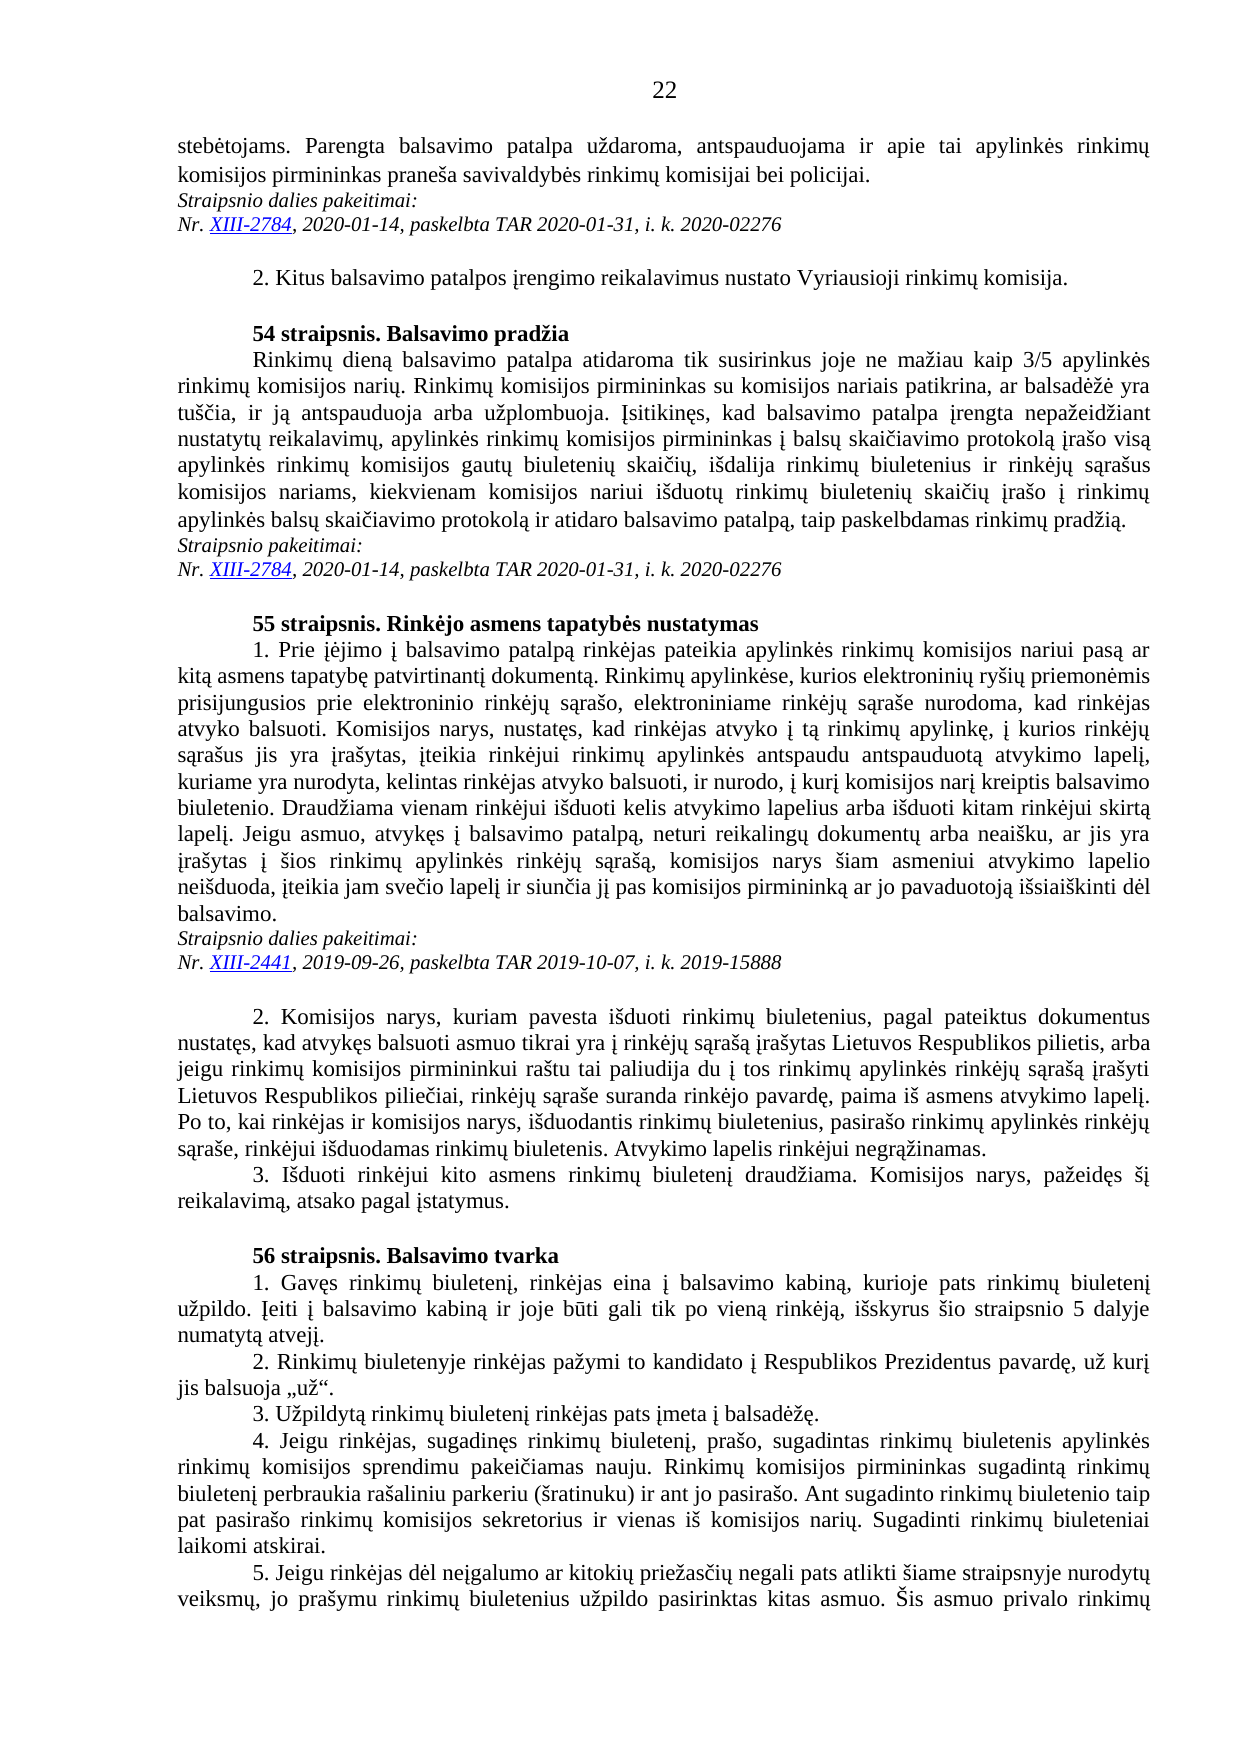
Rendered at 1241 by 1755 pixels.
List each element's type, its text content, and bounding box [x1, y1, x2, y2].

text Straipsnio dalies pakeitimai: [177, 188, 1152, 212]
text 55 straipsnis. Rinkėjo asmens tapatybės nustatymas [177, 610, 1152, 636]
text 5. Jeigu rinkėjas dėl neįgalumo ar kitokių priežasčių negali pats atlikti šiame straipsnyje nurodytų veiksmų, jo prašymu rinkimų biuletenius užpildo pasirinktas kitas asmuo. Šis asmuo privalo rinkimų [177, 1559, 1152, 1611]
text Straipsnio dalies pakeitimai: [177, 926, 1152, 950]
text Nr. XIII-2441, 2019-09-26, paskelbta TAR 2019-10-07, i. k. 2019-15888 [177, 950, 1152, 974]
text Rinkimų dieną balsavimo patalpa atidaroma tik susirinkus joje ne mažiau kaip 3/5 apylinkės rinkimų komisijos narių. Rinkimų komisijos pirmininkas su komisijos nariais patikrina, ar balsadėžė yra tuščia, ir ją antspauduoja arba užplombuoja. Įsitikinęs, kad balsavimo patalpa įrengta nepažeidžiant nustatytų reikalavimų, apylinkės rinkimų komisijos pirmininkas į balsų skaičiavimo protokolą įrašo visą apylinkės rinkimų komisijos gautų biuletenių skaičių, išdalija rinkimų biuletenius ir rinkėjų sąrašus komisijos nariams, kiekvienam komisijos nariui išduotų rinkimų biuletenių skaičių įrašo į rinkimų apylinkės balsų skaičiavimo protokolą ir atidaro balsavimo patalpą, taip paskelbdamas rinkimų pradžią. [177, 346, 1152, 533]
text 4. Jeigu rinkėjas, sugadinęs rinkimų biuletenį, prašo, sugadintas rinkimų biuletenis apylinkės rinkimų komisijos sprendimu pakeičiamas nauju. Rinkimų komisijos pirmininkas sugadintą rinkimų biuletenį perbraukia rašaliniu parkeriu (šratinuku) ir ant jo pasirašo. Ant sugadinto rinkimų biuletenio taip pat pasirašo rinkimų komisijos sekretorius ir vienas iš komisijos narių. Sugadinti rinkimų biuleteniai laikomi atskirai. [177, 1427, 1152, 1559]
text Nr. XIII-2784, 2020-01-14, paskelbta TAR 2020-01-31, i. k. 2020-02276 [177, 212, 1152, 236]
text 2. Kitus balsavimo patalpos įrengimo reikalavimus nustato Vyriausioji rinkimų komisija. [177, 264, 1152, 291]
text Nr. XIII-2784, 2020-01-14, paskelbta TAR 2020-01-31, i. k. 2020-02276 [177, 557, 1152, 581]
text Straipsnio pakeitimai: [177, 533, 1152, 557]
text 3. Užpildytą rinkimų biuletenį rinkėjas pats įmeta į balsadėžę. [177, 1401, 1152, 1427]
text 56 straipsnis. Balsavimo tvarka [177, 1242, 1152, 1269]
text 1. Prie įėjimo į balsavimo patalpą rinkėjas pateikia apylinkės rinkimų komisijos nariui pasą ar kitą asmens tapatybę patvirtinantį dokumentą. Rinkimų apylinkėse, kurios elektroninių ryšių priemonėmis prisijungusios prie elektroninio rinkėjų sąrašo, elektroniniame rinkėjų sąraše nurodoma, kad rinkėjas atvyko balsuoti. Komisijos narys, nustatęs, kad rinkėjas atvyko į tą rinkimų apylinkę, į kurios rinkėjų sąrašus jis yra įrašytas, įteikia rinkėjui rinkimų apylinkės antspaudu antspauduotą atvykimo lapelį, kuriame yra nurodyta, kelintas rinkėjas atvyko balsuoti, ir nurodo, į kurį komisijos narį kreiptis balsavimo biuletenio. Draudžiama vienam rinkėjui išduoti kelis atvykimo lapelius arba išduoti kitam rinkėjui skirtą lapelį. Jeigu asmuo, atvykęs į balsavimo patalpą, neturi reikalingų dokumentų arba neaišku, ar jis yra įrašytas į šios rinkimų apylinkės rinkėjų sąrašą, komisijos narys šiam asmeniui atvykimo lapelio neišduoda, įteikia jam svečio lapelį ir siunčia jį pas komisijos pirmininką ar jo pavaduotoją išsiaiškinti dėl balsavimo. [177, 636, 1152, 926]
text stebėtojams. Parengta balsavimo patalpa uždaroma, antspauduojama ir apie tai apylinkės rinkimų komisijos pirmininkas praneša savivaldybės rinkimų komisijai bei policijai. [177, 132, 1152, 188]
text 2. Rinkimų biuletenyje rinkėjas pažymi to kandidato į Respublikos Prezidentus pavardę, už kurį jis balsuoja „už“. [177, 1348, 1152, 1401]
text 3. Išduoti rinkėjui kito asmens rinkimų biuletenį draudžiama. Komisijos narys, pažeidęs šį reikalavimą, atsako pagal įstatymus. [177, 1161, 1152, 1214]
text 54 straipsnis. Balsavimo pradžia [177, 319, 1152, 346]
text 2. Komisijos narys, kuriam pavesta išduoti rinkimų biuletenius, pagal pateiktus dokumentus nustatęs, kad atvykęs balsuoti asmuo tikrai yra į rinkėjų sąrašą įrašytas Lietuvos Respublikos pilietis, arba jeigu rinkimų komisijos pirmininkui raštu tai paliudija du į tos rinkimų apylinkės rinkėjų sąrašą įrašyti Lietuvos Respublikos piliečiai, rinkėjų sąraše suranda rinkėjo pavardę, paima iš asmens atvykimo lapelį. Po to, kai rinkėjas ir komisijos narys, išduodantis rinkimų biuletenius, pasirašo rinkimų apylinkės rinkėjų sąraše, rinkėjui išduodamas rinkimų biuletenis. Atvykimo lapelis rinkėjui negrąžinamas. [177, 1003, 1152, 1161]
text 1. Gavęs rinkimų biuletenį, rinkėjas eina į balsavimo kabiną, kurioje pats rinkimų biuletenį užpildo. Įeiti į balsavimo kabiną ir joje būti gali tik po vieną rinkėją, išskyrus šio straipsnio 5 dalyje numatytą atvejį. [177, 1269, 1152, 1348]
